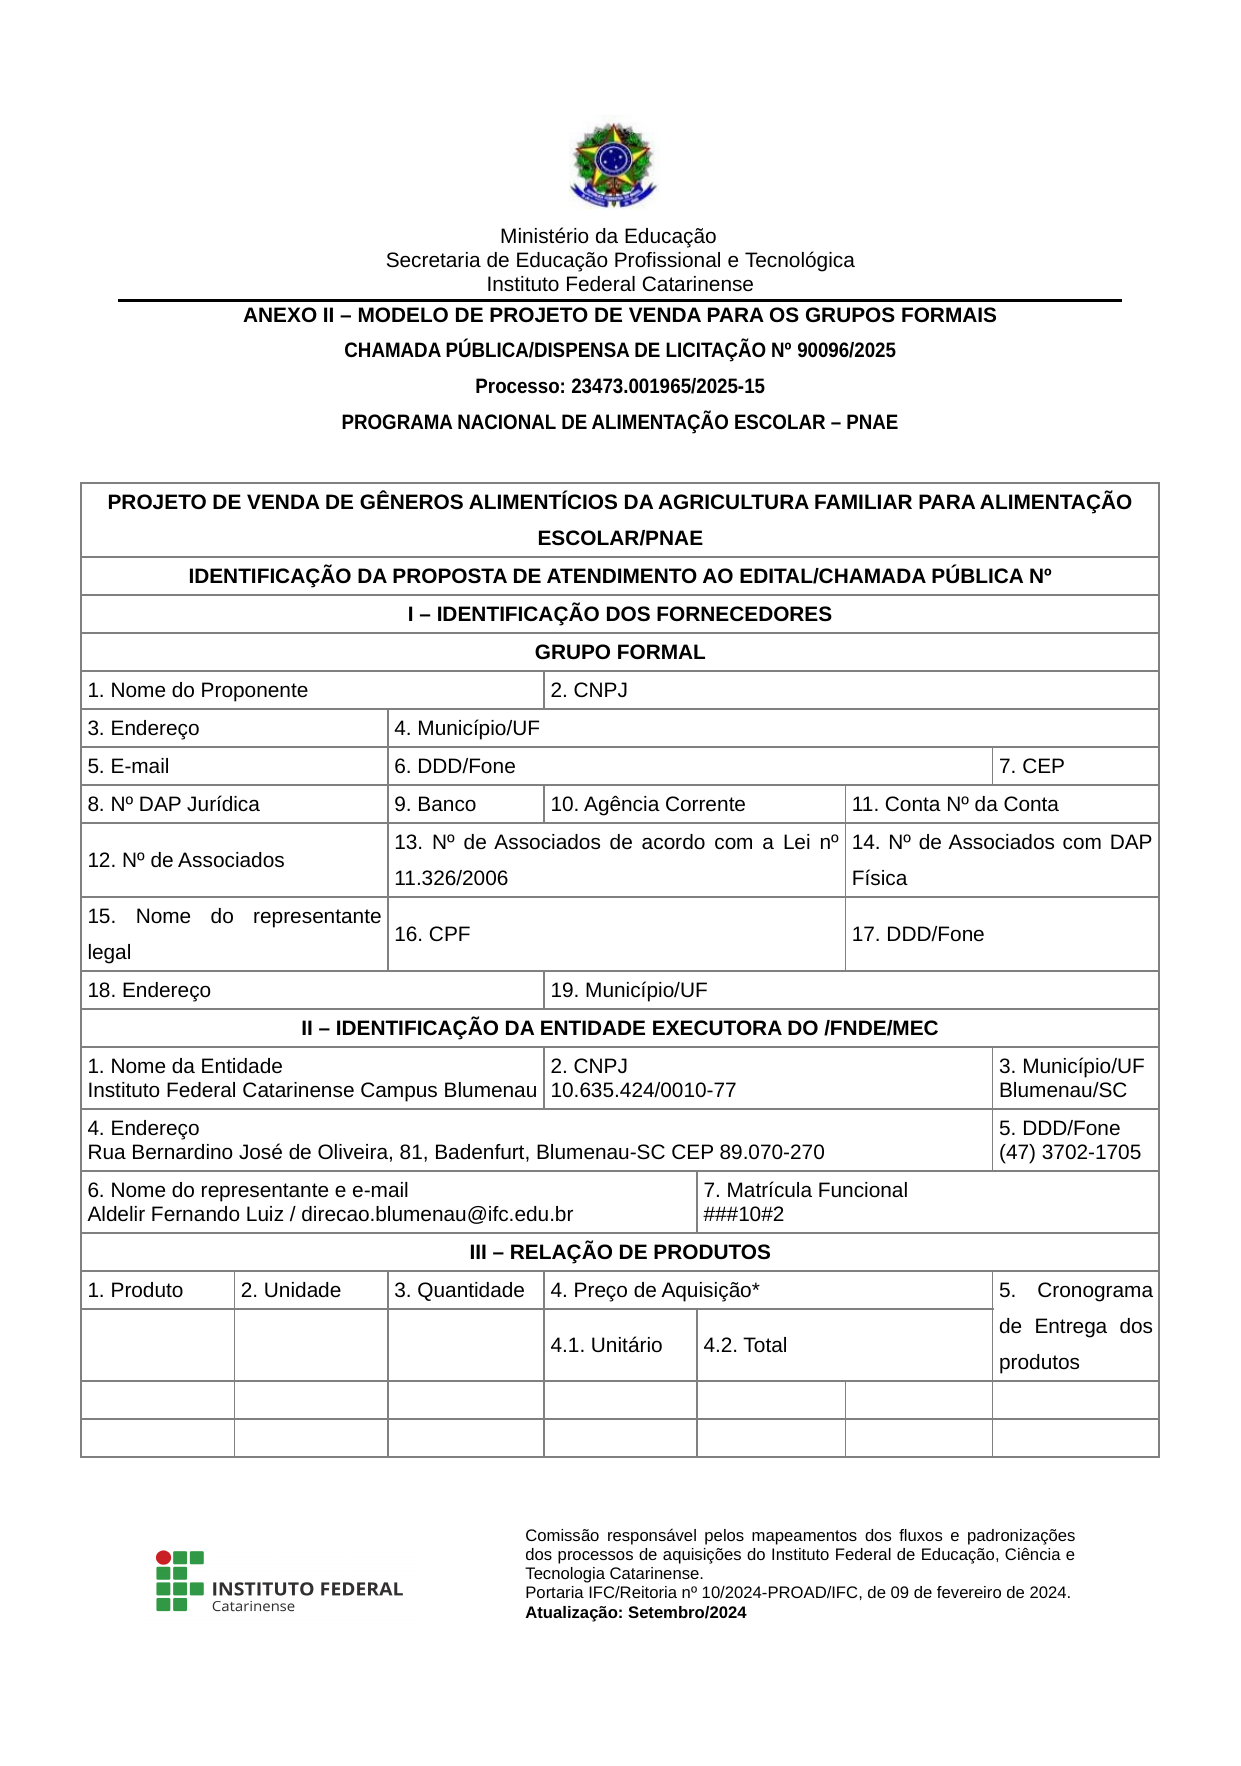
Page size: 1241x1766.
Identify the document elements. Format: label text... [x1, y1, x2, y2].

table_cell 4.1. Unitário [545, 1310, 696, 1380]
picture [568, 115, 661, 210]
table_cell 10. Agência Corrente [545, 786, 845, 822]
table_cell 1. Nome do Proponente [82, 672, 543, 708]
table_cell IDENTIFICAÇÃO DA PROPOSTA DE ATENDIMENTO AO EDITAL/CHAMADA PÚBLICA Nº [82, 558, 1158, 594]
table_cell 14. Nº de Associados com DAP Física [846, 824, 1158, 896]
text ANEXO II – MODELO DE PROJETO DE VENDA PARA OS GRUPOS FORMAIS [118, 302, 1122, 326]
table_cell 4.2. Total [698, 1310, 992, 1380]
table_cell [545, 1420, 696, 1456]
table_cell [235, 1382, 387, 1418]
table_cell [82, 1382, 234, 1418]
table_cell 17. DDD/Fone [846, 898, 1158, 970]
table_cell [846, 1382, 992, 1418]
table_cell [545, 1382, 696, 1418]
table_cell 2. CNPJ 10.635.424/0010-77 [545, 1048, 992, 1108]
table_cell 3. Município/UF Blumenau/SC [993, 1048, 1158, 1108]
table_cell 4. Endereço Rua Bernardino José de Oliveira, 81, Badenfurt, Blumenau-SC CEP 89.070-270 [82, 1110, 992, 1170]
table_cell GRUPO FORMAL [82, 634, 1158, 670]
table_cell [993, 1420, 1158, 1456]
table_cell 7. Matrícula Funcional ###10#2 [698, 1172, 1158, 1232]
text CHAMADA PÚBLICA/DISPENSA DE LICITAÇÃO Nº 90096/2025 [118, 338, 1122, 362]
table_cell 15. Nome do representante legal [82, 898, 387, 970]
table_cell 2. CNPJ [545, 672, 1158, 708]
table_cell [993, 1382, 1158, 1418]
table_cell 1. Nome da Entidade Instituto Federal Catarinense Campus Blumenau [82, 1048, 543, 1108]
table_cell 4. Município/UF [389, 710, 1158, 746]
table_cell II – IDENTIFICAÇÃO DA ENTIDADE EXECUTORA DO /FNDE/MEC [82, 1010, 1158, 1046]
text Processo: 23473.001965/2025-15 [118, 374, 1122, 398]
table_cell 3. Endereço [82, 710, 387, 746]
table_cell [235, 1420, 387, 1456]
table_cell 9. Banco [389, 786, 543, 822]
table_header PROJETO DE VENDA DE GÊNEROS ALIMENTÍCIOS DA AGRICULTURA FAMILIAR PARA ALIMENTAÇÃO ESCOLAR/PNAE [82, 484, 1158, 556]
table_cell 6. Nome do representante e e-mail Aldelir Fernando Luiz / direcao.blumenau@ifc.edu.br [82, 1172, 696, 1232]
table_cell [82, 1420, 234, 1456]
table_cell 1. Produto [82, 1272, 234, 1308]
table_cell 4. Preço de Aquisição* [545, 1272, 992, 1308]
picture [142, 1538, 417, 1624]
table_cell [389, 1382, 543, 1418]
table_cell [698, 1420, 845, 1456]
table_cell 6. DDD/Fone [389, 748, 992, 784]
table_cell [389, 1420, 543, 1456]
table_cell I – IDENTIFICAÇÃO DOS FORNECEDORES [82, 596, 1158, 632]
table_cell [846, 1420, 992, 1456]
table_cell 19. Município/UF [545, 972, 1158, 1008]
table_cell 13. Nº de Associados de acordo com a Lei nº 11.326/2006 [389, 824, 845, 896]
table_cell III – RELAÇÃO DE PRODUTOS [82, 1234, 1158, 1270]
table_cell [389, 1310, 543, 1380]
table_cell 11. Conta Nº da Conta [846, 786, 1158, 822]
table_cell [698, 1382, 845, 1418]
table_cell 5. DDD/Fone (47) 3702-1705 [993, 1110, 1158, 1170]
text PROGRAMA NACIONAL DE ALIMENTAÇÃO ESCOLAR – PNAE [118, 410, 1122, 434]
table_cell 8. Nº DAP Jurídica [82, 786, 387, 822]
table_cell 2. Unidade [235, 1272, 387, 1308]
table_cell 5. E-mail [82, 748, 387, 784]
table_cell 5. Cronograma de Entrega dos produtos [993, 1272, 1158, 1380]
table_cell 7. CEP [993, 748, 1158, 784]
table_cell 16. CPF [389, 898, 845, 970]
table_cell 12. Nº de Associados [82, 824, 387, 896]
table_cell [235, 1310, 387, 1380]
table_cell 18. Endereço [82, 972, 543, 1008]
table_cell [82, 1310, 234, 1380]
table_cell 3. Quantidade [389, 1272, 543, 1308]
